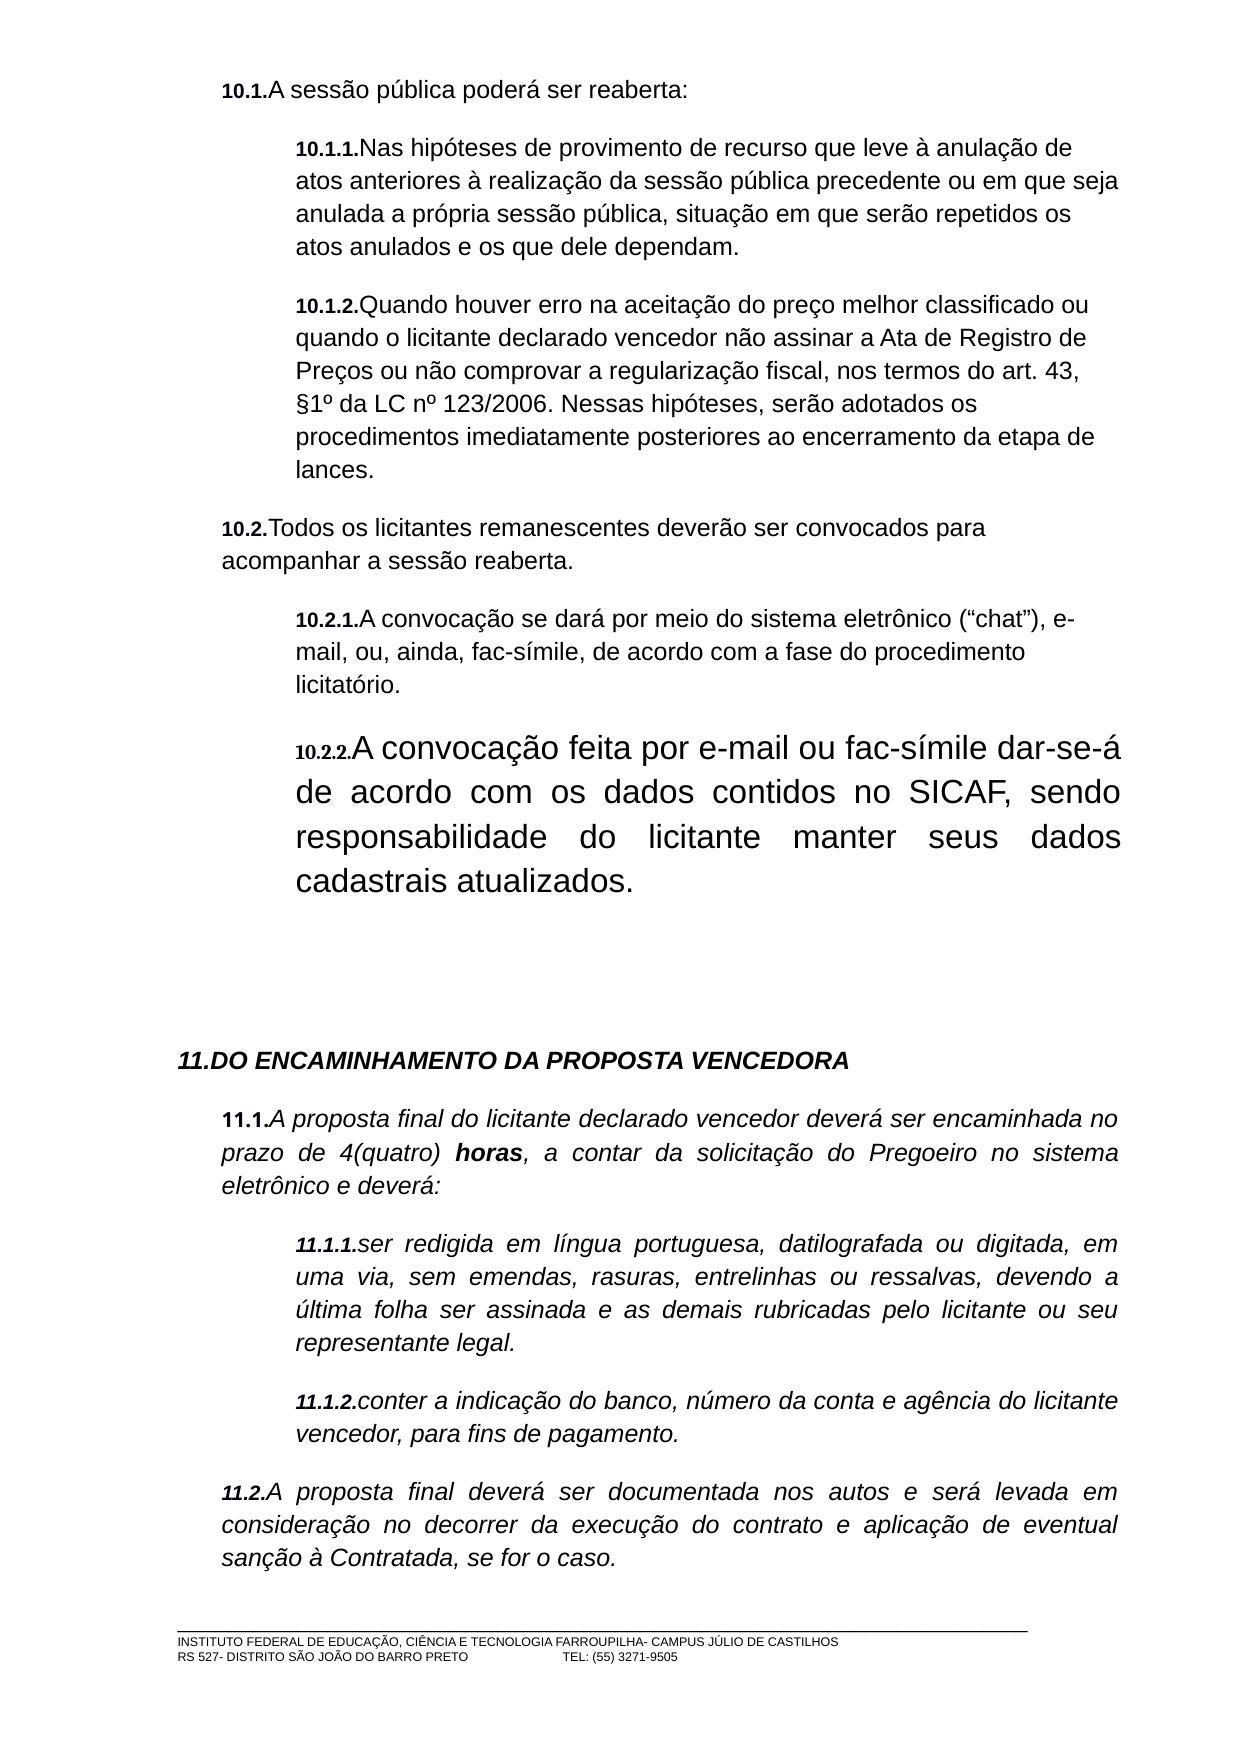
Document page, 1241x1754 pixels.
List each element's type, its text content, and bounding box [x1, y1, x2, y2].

list A proposta final deverá ser documentada nos autos e será levada em consideração no decorrer da execução do contrato e aplicação de eventual sanção à Contratada, se for o caso. [221, 1477, 1122, 1572]
list Quando houver erro na aceitação do preço melhor classificado ou quando o licitante declarado vencedor não assinar a Ata de Registro de Preços ou não comprovar a regularização fiscal, nos termos do art. 43, §1º da LC nº 123/2006. Nessas hipóteses, serão adotados os procedimentos imediatamente posteriores ao encerramento da etapa de lances. [295, 290, 1122, 484]
list A convocação feita por e-mail ou fac-símile dar-se-á de acordo com os dados contidos no SICAF, sendo responsabilidade do licitante manter seus dados cadastrais atualizados. [295, 728, 1122, 899]
list A sessão pública poderá ser reaberta: [221, 75, 1122, 104]
list A convocação se dará por meio do sistema eletrônico (“chat”), e-mail, ou, ainda, fac-símile, de acordo com a fase do procedimento licitatório. [295, 604, 1122, 699]
list ser redigida em língua portuguesa, datilografada ou digitada, em uma via, sem emendas, rasuras, entrelinhas ou ressalvas, devendo a última folha ser assinada e as demais rubricadas pelo licitante ou seu representante legal. [295, 1229, 1122, 1357]
list Nas hipóteses de provimento de recurso que leve à anulação de atos anteriores à realização da sessão pública precedente ou em que seja anulada a própria sessão pública, situação em que serão repetidos os atos anulados e os que dele dependam. [295, 133, 1122, 261]
list conter a indicação do banco, número da conta e agência do licitante vencedor, para fins de pagamento. [295, 1386, 1122, 1448]
list A proposta final do licitante declarado vencedor deverá ser encaminhada no prazo de 4(quatro) horas, a contar da solicitação do Pregoeiro no sistema eletrônico e deverá: [221, 1104, 1122, 1200]
list DO ENCAMINHAMENTO DA PROPOSTA VENCEDORA [177, 1046, 1122, 1075]
list Todos os licitantes remanescentes deverão ser convocados para acompanhar a sessão reaberta. [221, 513, 1122, 575]
